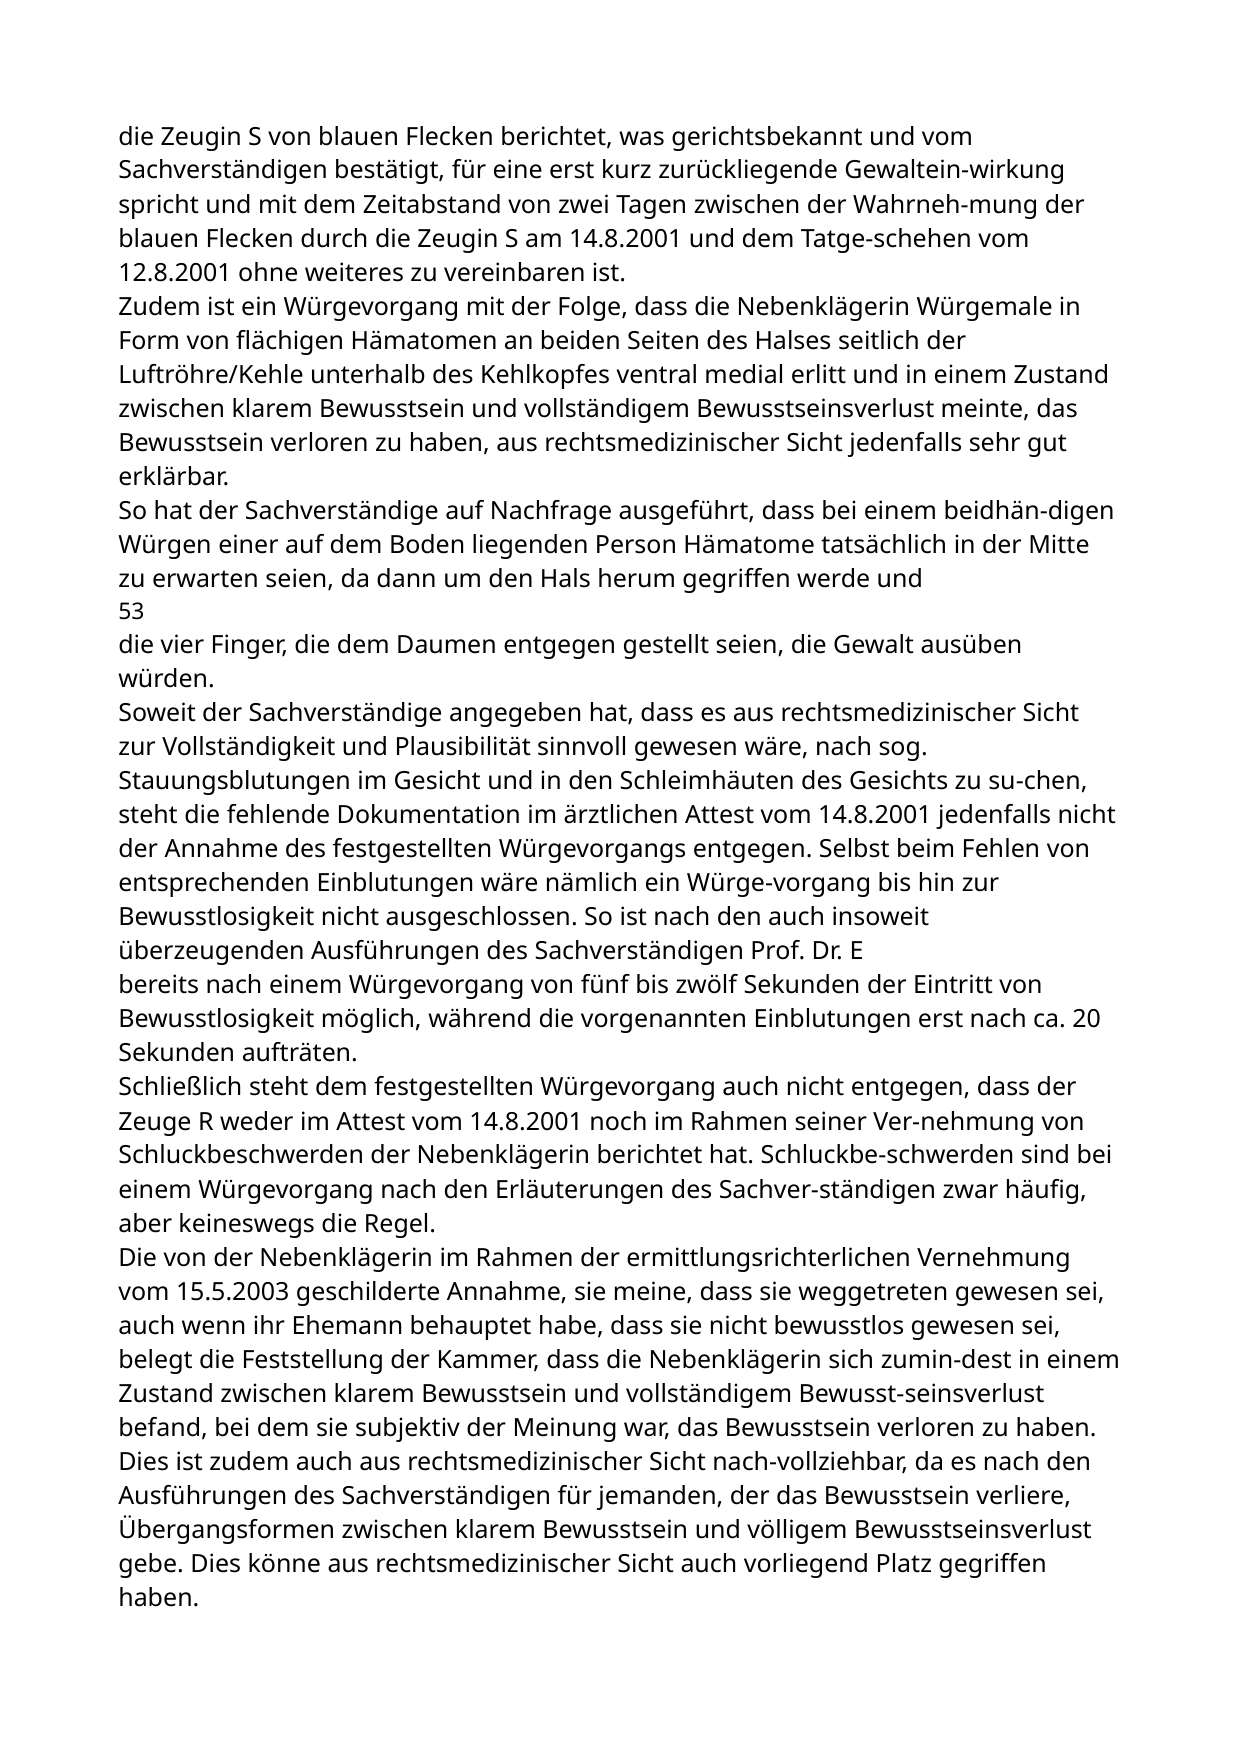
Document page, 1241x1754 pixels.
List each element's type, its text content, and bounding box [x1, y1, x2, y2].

text Soweit der Sachverständige angegeben hat, dass es aus rechtsmedizinischer Sicht zur Vollständigkeit und Plausibilität sinnvoll gewesen wäre, nach sog. Stauungsblutungen im Gesicht und in den Schleimhäuten des Gesichts zu su-chen, steht die fehlende Dokumentation im ärztlichen Attest vom 14.8.2001 jedenfalls nicht der Annahme des festgestellten Würgevorgangs entgegen. Selbst beim Fehlen von entsprechenden Einblutungen wäre nämlich ein Würge-vorgang bis hin zur Bewusstlosigkeit nicht ausgeschlossen. So ist nach den auch insoweit überzeugenden Ausführungen des Sachverständigen Prof. Dr. E [118, 694, 1122, 967]
text die Zeugin S von blauen Flecken berichtet, was gerichtsbekannt und vom Sachverständigen bestätigt, für eine erst kurz zurückliegende Gewaltein-wirkung spricht und mit dem Zeitabstand von zwei Tagen zwischen der Wahrneh-mung der blauen Flecken durch die Zeugin S am 14.8.2001 und dem Tatge-schehen vom 12.8.2001 ohne weiteres zu vereinbaren ist. [118, 118, 1122, 288]
text bereits nach einem Würgevorgang von fünf bis zwölf Sekunden der Eintritt von Bewusstlosigkeit möglich, während die vorgenannten Einblutungen erst nach ca. 20 Sekunden aufträten. [118, 967, 1122, 1069]
text 53 [118, 595, 1122, 626]
text Zudem ist ein Würgevorgang mit der Folge, dass die Nebenklägerin Würgemale in Form von flächigen Hämatomen an beiden Seiten des Halses seitlich der Luftröhre/Kehle unterhalb des Kehlkopfes ventral medial erlitt und in einem Zustand zwischen klarem Bewusstsein und vollständigem Bewusstseinsverlust meinte, das Bewusstsein verloren zu haben, aus rechtsmedizinischer Sicht jedenfalls sehr gut erklärbar. [118, 288, 1122, 493]
text So hat der Sachverständige auf Nachfrage ausgeführt, dass bei einem beidhän-digen Würgen einer auf dem Boden liegenden Person Hämatome tatsächlich in der Mitte zu erwarten seien, da dann um den Hals herum gegriffen werde und [118, 493, 1122, 595]
text Die von der Nebenklägerin im Rahmen der ermittlungsrichterlichen Vernehmung vom 15.5.2003 geschilderte Annahme, sie meine, dass sie weggetreten gewesen sei, auch wenn ihr Ehemann behauptet habe, dass sie nicht bewusstlos gewesen sei, belegt die Feststellung der Kammer, dass die Nebenklägerin sich zumin-dest in einem Zustand zwischen klarem Bewusstsein und vollständigem Bewusst-seinsverlust befand, bei dem sie subjektiv der Meinung war, das Bewusstsein verloren zu haben. Dies ist zudem auch aus rechtsmedizinischer Sicht nach-vollziehbar, da es nach den Ausführungen des Sachverständigen für jemanden, der das Bewusstsein verliere, Übergangsformen zwischen klarem Bewusstsein und völligem Bewusstseinsverlust gebe. Dies könne aus rechtsmedizinischer Sicht auch vorliegend Platz gegriffen haben. [118, 1239, 1122, 1614]
text die vier Finger, die dem Daumen entgegen gestellt seien, die Gewalt ausüben würden. [118, 626, 1122, 694]
text Schließlich steht dem festgestellten Würgevorgang auch nicht entgegen, dass der Zeuge R weder im Attest vom 14.8.2001 noch im Rahmen seiner Ver-nehmung von Schluckbeschwerden der Nebenklägerin berichtet hat. Schluckbe-schwerden sind bei einem Würgevorgang nach den Erläuterungen des Sachver-ständigen zwar häufig, aber keineswegs die Regel. [118, 1069, 1122, 1239]
